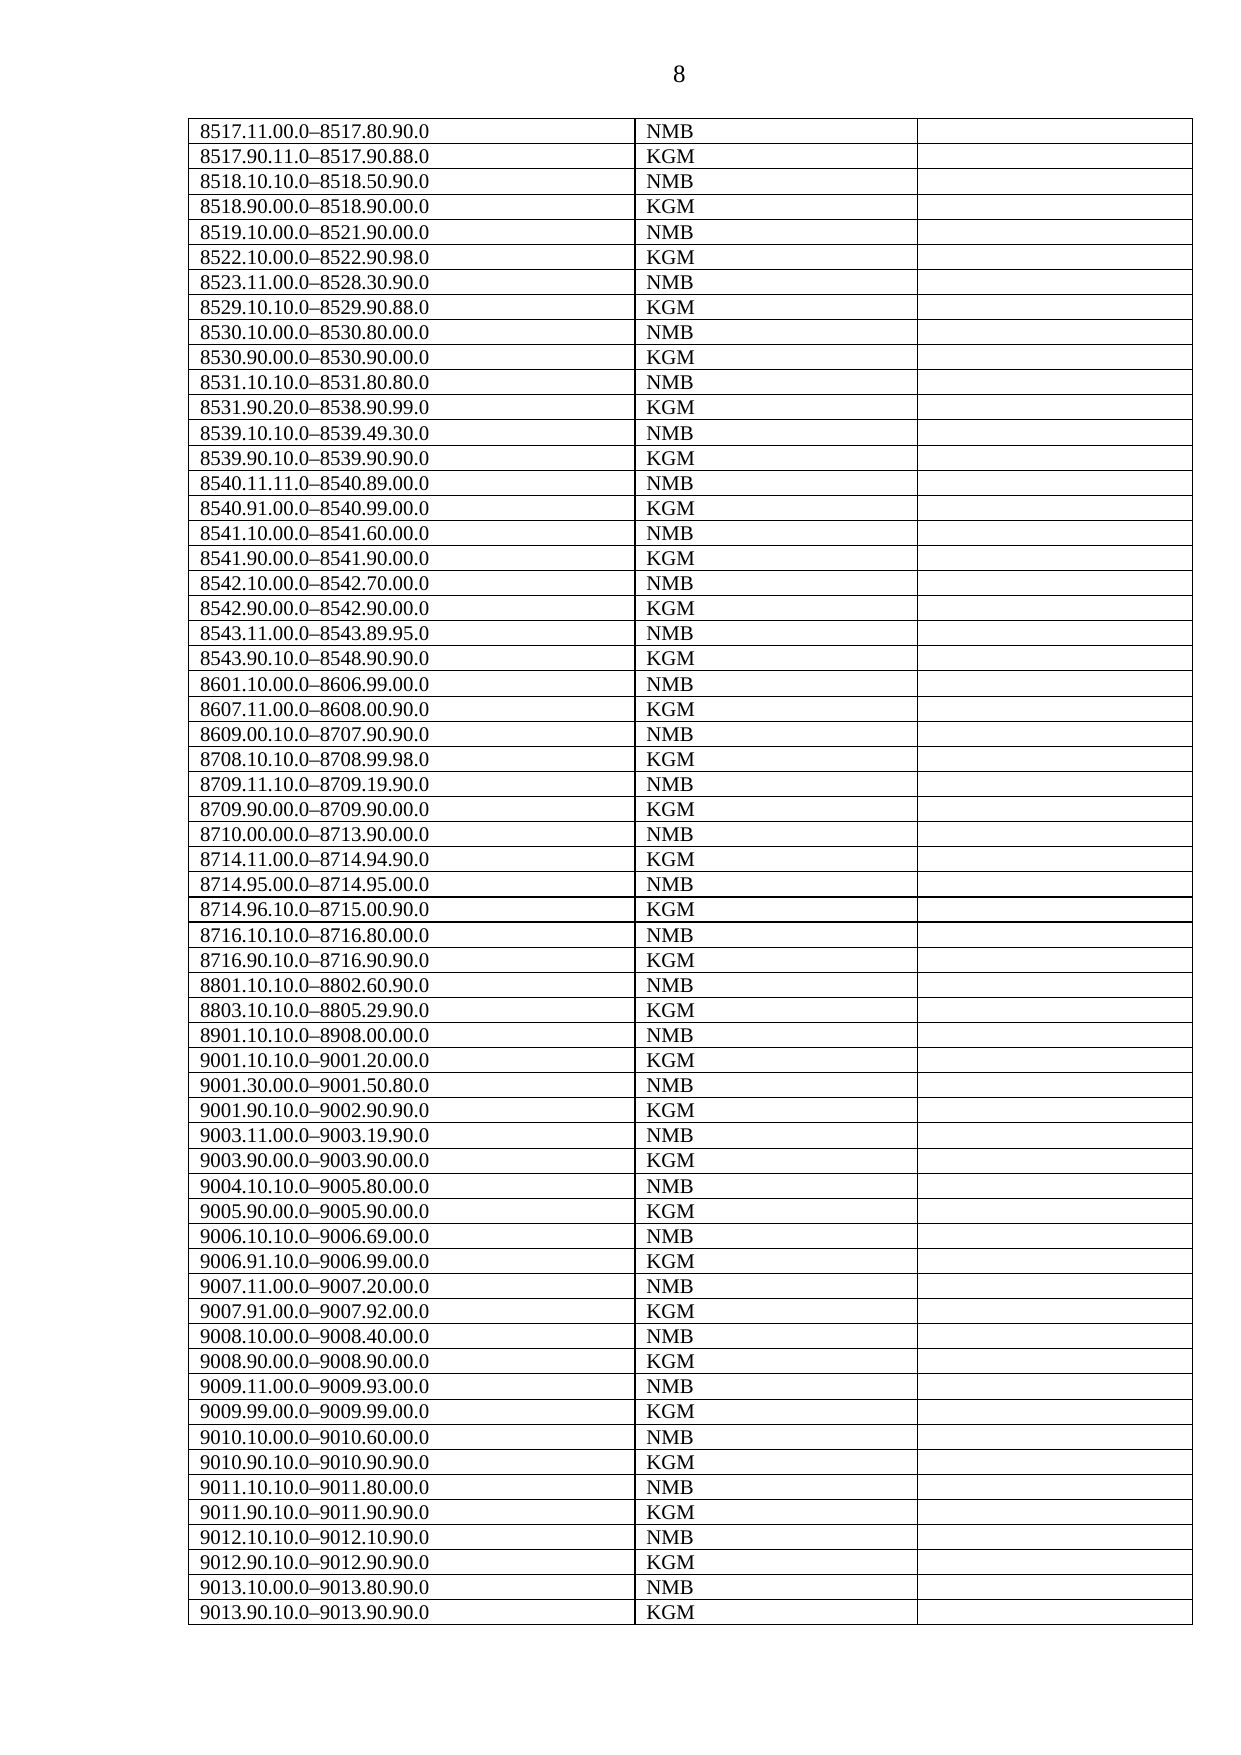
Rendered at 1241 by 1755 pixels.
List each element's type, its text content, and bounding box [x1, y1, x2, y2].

table_cell [918, 345, 1192, 369]
table_cell [918, 1349, 1192, 1373]
table_cell [918, 496, 1192, 520]
table_cell [918, 119, 1192, 143]
table_cell KGM [636, 1400, 917, 1423]
table_cell NMB [636, 220, 917, 244]
table_cell [918, 1224, 1192, 1248]
table_cell 8523.11.00.0–8528.30.90.0 [189, 270, 634, 294]
table_cell NMB [636, 1374, 917, 1398]
table_cell 9009.99.00.0–9009.99.00.0 [189, 1400, 634, 1423]
table_cell 8542.10.00.0–8542.70.00.0 [189, 571, 634, 595]
table_cell [918, 772, 1192, 796]
table_cell 9011.90.10.0–9011.90.90.0 [189, 1500, 634, 1524]
table_cell [918, 169, 1192, 193]
table_cell 8709.11.10.0–8709.19.90.0 [189, 772, 634, 796]
table_cell [918, 220, 1192, 244]
table_cell 8522.10.00.0–8522.90.98.0 [189, 245, 634, 269]
table_cell KGM [636, 496, 917, 520]
table_cell [918, 1600, 1192, 1624]
table_cell 8543.90.10.0–8548.90.90.0 [189, 646, 634, 670]
table_cell 9010.90.10.0–9010.90.90.0 [189, 1450, 634, 1474]
table_cell NMB [636, 872, 917, 896]
table_cell [918, 446, 1192, 469]
table_cell 9007.11.00.0–9007.20.00.0 [189, 1274, 634, 1298]
table_cell [918, 1249, 1192, 1273]
table_cell [918, 797, 1192, 821]
table_cell 8801.10.10.0–8802.60.90.0 [189, 973, 634, 997]
table_cell 9005.90.00.0–9005.90.00.0 [189, 1199, 634, 1223]
table_cell 9006.91.10.0–9006.99.00.0 [189, 1249, 634, 1273]
table_cell [918, 546, 1192, 570]
table_cell KGM [636, 395, 917, 419]
table_cell 8540.11.11.0–8540.89.00.0 [189, 471, 634, 495]
table_cell KGM [636, 797, 917, 821]
table_cell NMB [636, 169, 917, 193]
table_cell KGM [636, 747, 917, 771]
table_cell [918, 471, 1192, 495]
table_cell 8541.90.00.0–8541.90.00.0 [189, 546, 634, 570]
table_cell KGM [636, 144, 917, 168]
table_cell KGM [636, 998, 917, 1022]
table_cell [918, 144, 1192, 168]
table_cell 8540.91.00.0–8540.99.00.0 [189, 496, 634, 520]
table_cell 9001.30.00.0–9001.50.80.0 [189, 1073, 634, 1097]
table_cell [918, 671, 1192, 696]
table_cell NMB [636, 1324, 917, 1348]
table_cell 8519.10.00.0–8521.90.00.0 [189, 220, 634, 244]
table_cell [918, 948, 1192, 972]
table_cell [918, 998, 1192, 1022]
table_cell KGM [636, 1098, 917, 1122]
table_cell KGM [636, 1349, 917, 1373]
table_cell NMB [636, 1023, 917, 1047]
table_cell NMB [636, 571, 917, 595]
table_cell [918, 370, 1192, 394]
table_cell KGM [636, 245, 917, 269]
table_cell [918, 1274, 1192, 1298]
table_cell NMB [636, 772, 917, 796]
table_cell NMB [636, 1224, 917, 1248]
table_cell [918, 747, 1192, 771]
table_cell KGM [636, 646, 917, 670]
table_cell [918, 872, 1192, 896]
table_cell 8530.90.00.0–8530.90.00.0 [189, 345, 634, 369]
table_cell 8531.10.10.0–8531.80.80.0 [189, 370, 634, 394]
table_cell NMB [636, 320, 917, 344]
table_cell 9013.90.10.0–9013.90.90.0 [189, 1600, 634, 1624]
table_cell [918, 571, 1192, 595]
table_cell NMB [636, 1575, 917, 1599]
table_cell NMB [636, 1274, 917, 1298]
table_cell [918, 1299, 1192, 1323]
table_cell [918, 395, 1192, 419]
table_cell 9003.11.00.0–9003.19.90.0 [189, 1123, 634, 1147]
table_cell 8531.90.20.0–8538.90.99.0 [189, 395, 634, 419]
table_cell [918, 1098, 1192, 1122]
table_cell 8543.11.00.0–8543.89.95.0 [189, 621, 634, 645]
table_cell [918, 822, 1192, 846]
table_cell [918, 521, 1192, 545]
table_cell KGM [636, 546, 917, 570]
table_cell [918, 898, 1192, 921]
table_cell 8709.90.00.0–8709.90.00.0 [189, 797, 634, 821]
table_cell 8714.11.00.0–8714.94.90.0 [189, 847, 634, 871]
table_cell 8517.11.00.0–8517.80.90.0 [189, 119, 634, 143]
table_cell [918, 1400, 1192, 1423]
table_cell 9003.90.00.0–9003.90.00.0 [189, 1149, 634, 1172]
table_cell NMB [636, 420, 917, 444]
table_cell [918, 1575, 1192, 1599]
table_cell 8901.10.10.0–8908.00.00.0 [189, 1023, 634, 1047]
table_cell NMB [636, 370, 917, 394]
table_cell [918, 270, 1192, 294]
table_cell [918, 1324, 1192, 1348]
table_cell [918, 1073, 1192, 1097]
table_cell KGM [636, 847, 917, 871]
table_cell [918, 847, 1192, 871]
table_cell KGM [636, 1048, 917, 1072]
table_cell 8541.10.00.0–8541.60.00.0 [189, 521, 634, 545]
table_cell 9013.10.00.0–9013.80.90.0 [189, 1575, 634, 1599]
table_cell 8716.90.10.0–8716.90.90.0 [189, 948, 634, 972]
table_cell KGM [636, 195, 917, 218]
table_cell 9008.10.00.0–9008.40.00.0 [189, 1324, 634, 1348]
table_cell 9006.10.10.0–9006.69.00.0 [189, 1224, 634, 1248]
table_cell 8529.10.10.0–8529.90.88.0 [189, 295, 634, 319]
table_cell NMB [636, 1425, 917, 1449]
table_cell [918, 1425, 1192, 1449]
table_cell NMB [636, 521, 917, 545]
table_cell 9010.10.00.0–9010.60.00.0 [189, 1425, 634, 1449]
table_cell 8710.00.00.0–8713.90.00.0 [189, 822, 634, 846]
table_cell KGM [636, 1249, 917, 1273]
table_cell KGM [636, 446, 917, 469]
table_cell [918, 697, 1192, 721]
table_cell 9004.10.10.0–9005.80.00.0 [189, 1174, 634, 1198]
table_cell [918, 1525, 1192, 1549]
table_cell 8539.90.10.0–8539.90.90.0 [189, 446, 634, 469]
table_cell KGM [636, 1199, 917, 1223]
table_cell [918, 1550, 1192, 1574]
table_cell [918, 1023, 1192, 1047]
table_cell NMB [636, 1475, 917, 1499]
table_cell 9009.11.00.0–9009.93.00.0 [189, 1374, 634, 1398]
table_cell [918, 722, 1192, 746]
table_cell [918, 1450, 1192, 1474]
table_cell [918, 1149, 1192, 1172]
table_cell NMB [636, 973, 917, 997]
table_cell NMB [636, 471, 917, 495]
table_cell 9008.90.00.0–9008.90.00.0 [189, 1349, 634, 1373]
table_cell KGM [636, 898, 917, 921]
table_cell KGM [636, 1550, 917, 1574]
table_cell NMB [636, 1174, 917, 1198]
table_cell 9007.91.00.0–9007.92.00.0 [189, 1299, 634, 1323]
table_cell 9001.10.10.0–9001.20.00.0 [189, 1048, 634, 1072]
table_cell 8542.90.00.0–8542.90.00.0 [189, 596, 634, 620]
table_cell KGM [636, 1299, 917, 1323]
table_cell NMB [636, 270, 917, 294]
table_cell [918, 1123, 1192, 1147]
table_cell 9011.10.10.0–9011.80.00.0 [189, 1475, 634, 1499]
table_cell [918, 195, 1192, 218]
table_cell NMB [636, 621, 917, 645]
table_cell NMB [636, 1123, 917, 1147]
table_cell KGM [636, 948, 917, 972]
table_cell KGM [636, 697, 917, 721]
table_cell NMB [636, 822, 917, 846]
table_cell [918, 973, 1192, 997]
table_cell [918, 646, 1192, 670]
table_cell NMB [636, 923, 917, 947]
table_cell [918, 1199, 1192, 1223]
table_cell 8714.96.10.0–8715.00.90.0 [189, 898, 634, 921]
table_cell [918, 1500, 1192, 1524]
table_cell 9001.90.10.0–9002.90.90.0 [189, 1098, 634, 1122]
table_cell KGM [636, 596, 917, 620]
table_cell KGM [636, 1450, 917, 1474]
table_cell [918, 320, 1192, 344]
table_cell 8803.10.10.0–8805.29.90.0 [189, 998, 634, 1022]
table_cell [918, 1048, 1192, 1072]
table_cell 8601.10.00.0–8606.99.00.0 [189, 671, 634, 696]
table_cell 9012.10.10.0–9012.10.90.0 [189, 1525, 634, 1549]
table_cell KGM [636, 1500, 917, 1524]
table_cell NMB [636, 1525, 917, 1549]
table_cell [918, 295, 1192, 319]
table_cell NMB [636, 119, 917, 143]
table_cell 8518.90.00.0–8518.90.00.0 [189, 195, 634, 218]
table_cell 8518.10.10.0–8518.50.90.0 [189, 169, 634, 193]
table_cell 8539.10.10.0–8539.49.30.0 [189, 420, 634, 444]
table_cell 8714.95.00.0–8714.95.00.0 [189, 872, 634, 896]
table_cell [918, 596, 1192, 620]
table_cell [918, 245, 1192, 269]
table_cell [918, 621, 1192, 645]
table_cell 9012.90.10.0–9012.90.90.0 [189, 1550, 634, 1574]
table_cell NMB [636, 722, 917, 746]
table_cell KGM [636, 1600, 917, 1624]
table_cell 8716.10.10.0–8716.80.00.0 [189, 923, 634, 947]
table_cell 8517.90.11.0–8517.90.88.0 [189, 144, 634, 168]
table_cell [918, 1374, 1192, 1398]
table_cell KGM [636, 295, 917, 319]
table_cell 8607.11.00.0–8608.00.90.0 [189, 697, 634, 721]
table_cell [918, 1174, 1192, 1198]
table_cell NMB [636, 671, 917, 696]
table_cell NMB [636, 1073, 917, 1097]
table_cell KGM [636, 345, 917, 369]
table_cell [918, 1475, 1192, 1499]
table_cell 8609.00.10.0–8707.90.90.0 [189, 722, 634, 746]
table_cell KGM [636, 1149, 917, 1172]
table_cell [918, 923, 1192, 947]
table_cell 8708.10.10.0–8708.99.98.0 [189, 747, 634, 771]
table_cell 8530.10.00.0–8530.80.00.0 [189, 320, 634, 344]
table_cell [918, 420, 1192, 444]
